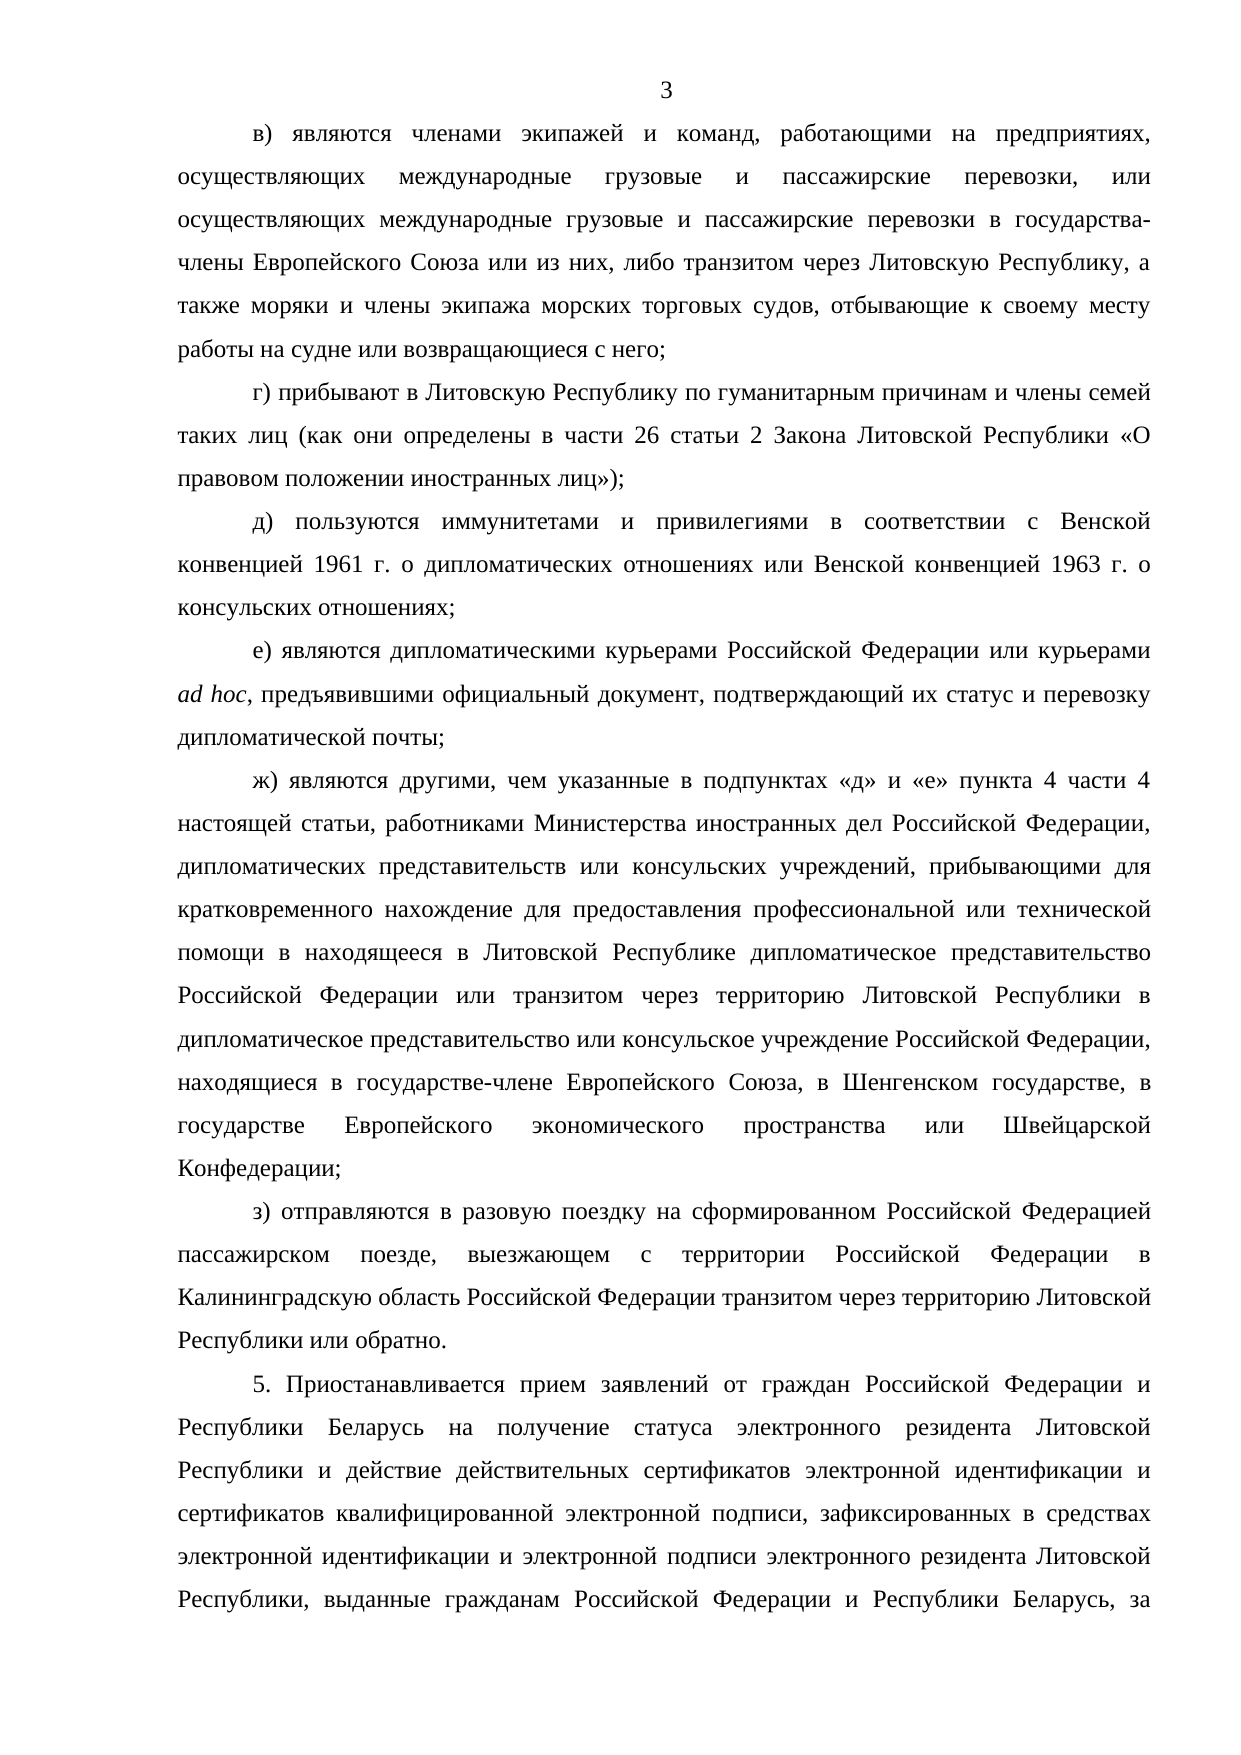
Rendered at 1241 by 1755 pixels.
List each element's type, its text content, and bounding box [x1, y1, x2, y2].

text е) являются дипломатическими курьерами Российской Федерации или курьерами ad hoc, предъявившими официальный документ, подтверждающий их статус и перевозку дипломатической почты; [177, 636, 1152, 751]
text з) отправляются в разовую поездку на сформированном Российской Федерацией пассажирском поезде, выезжающем с территории Российской Федерации в Калининградскую область Российской Федерации транзитом через территорию Литовской Республики или обратно. [177, 1196, 1152, 1354]
text г) прибывают в Литовскую Республику по гуманитарным причинам и члены семей таких лиц (как они определены в части 26 статьи 2 Закона Литовской Республики «О правовом положении иностранных лиц»); [177, 377, 1152, 492]
text д) пользуются иммунитетами и привилегиями в соответствии с Венской конвенцией 1961 г. о дипломатических отношениях или Венской конвенцией 1963 г. о консульских отношениях; [177, 506, 1152, 621]
text ж) являются другими, чем указанные в подпунктах «д» и «е» пункта 4 части 4 настоящей статьи, работниками Министерства иностранных дел Российской Федерации, дипломатических представительств или консульских учреждений, прибывающими для кратковременного нахождение для предоставления профессиональной или технической помощи в находящееся в Литовской Республике дипломатическое представительство Российской Федерации или транзитом через территорию Литовской Республики в дипломатическое представительство или консульское учреждение Российской Федерации, находящиеся в государстве-члене Европейского Союза, в Шенгенском государстве, в государстве Европейского экономического пространства или Швейцарской Конфедерации; [177, 765, 1152, 1182]
text в) являются членами экипажей и команд, работающими на предприятиях, осуществляющих международные грузовые и пассажирские перевозки, или осуществляющих международные грузовые и пассажирские перевозки в государства-члены Европейского Союза или из них, либо транзитом через Литовскую Республику, а также моряки и члены экипажа морских торговых судов, отбывающие к своему месту работы на судне или возвращающиеся с него; [177, 118, 1152, 362]
text 5. Приостанавливается прием заявлений от граждан Российской Федерации и Республики Беларусь на получение статуса электронного резидента Литовской Республики и действие действительных сертификатов электронной идентификации и сертификатов квалифицированной электронной подписи, зафиксированных в средствах электронной идентификации и электронной подписи электронного резидента Литовской Республики, выданные гражданам Российской Федерации и Республики Беларусь, за [177, 1369, 1152, 1613]
